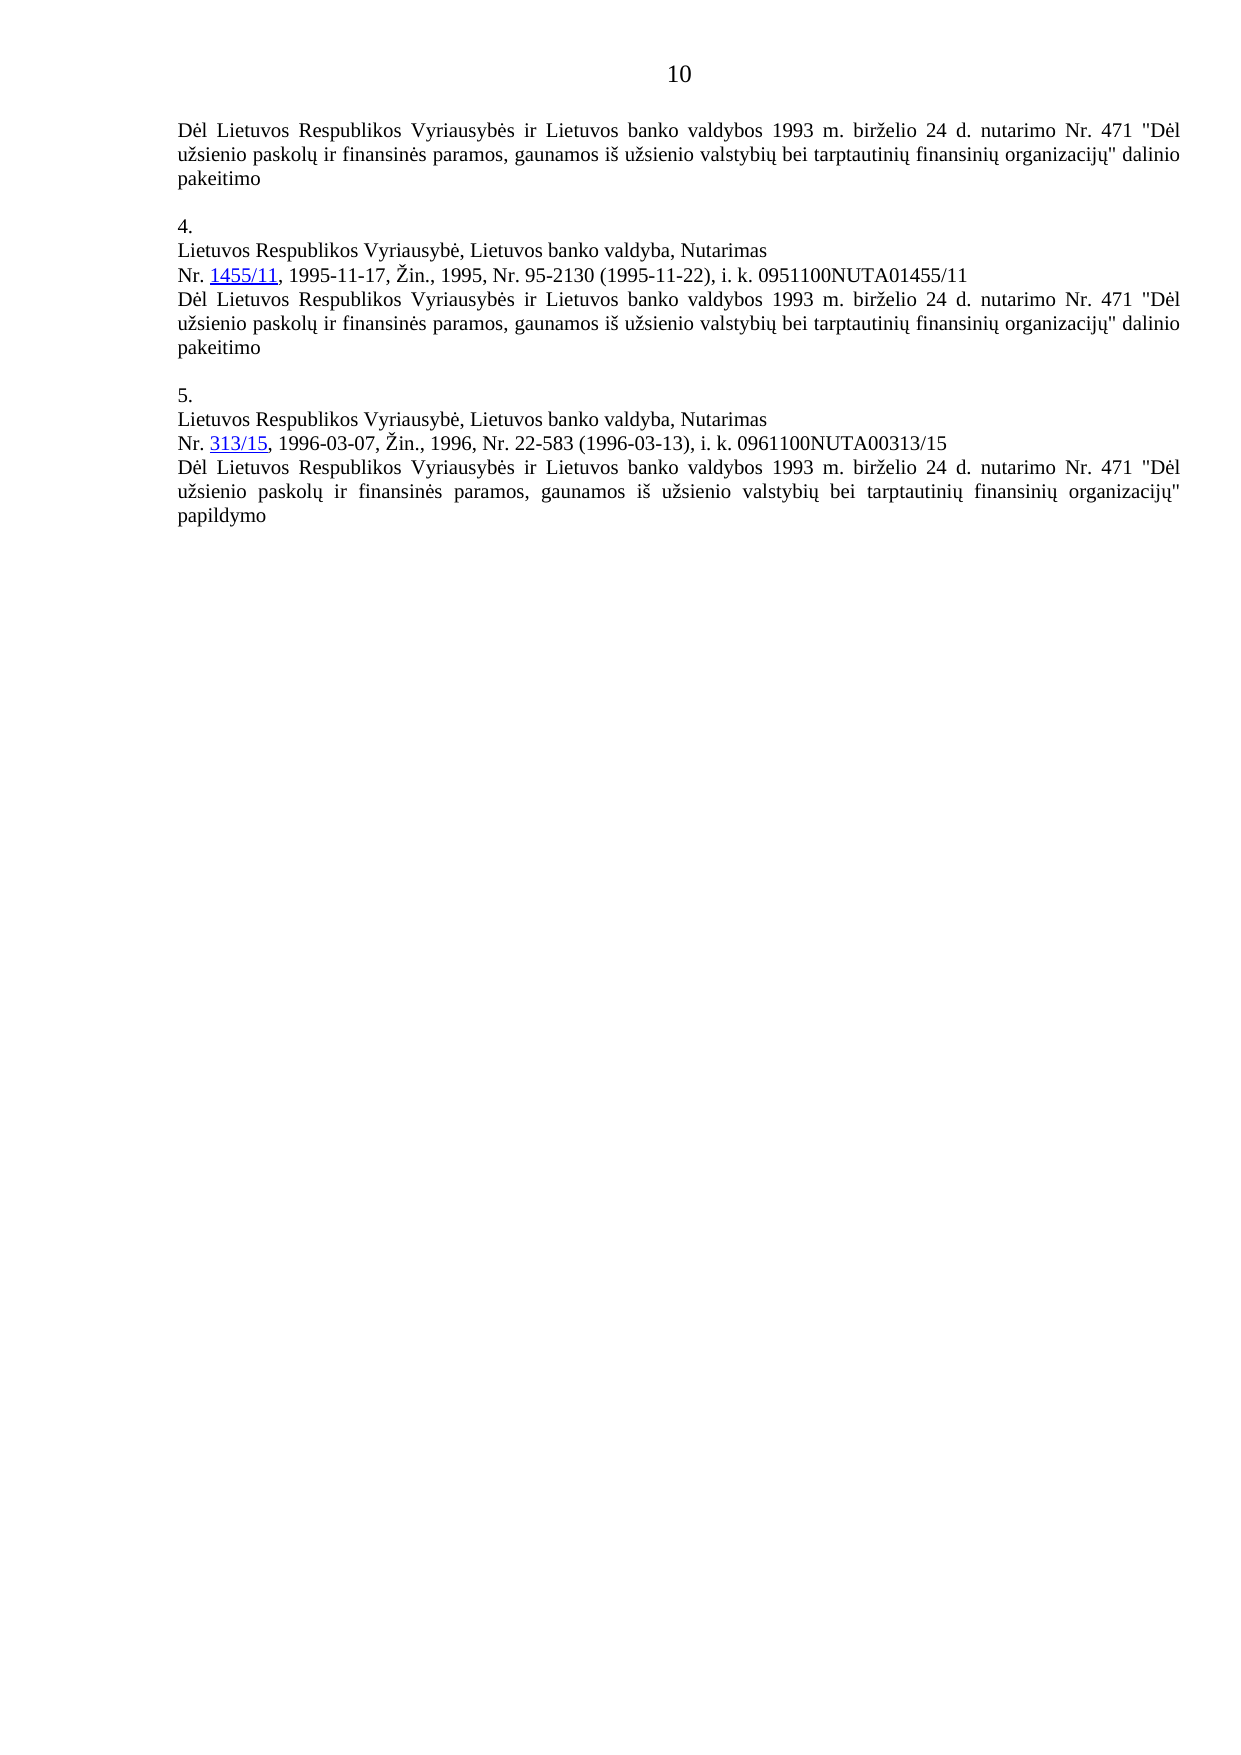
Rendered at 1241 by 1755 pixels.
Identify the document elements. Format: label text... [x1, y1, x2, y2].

text 5. [177, 383, 1181, 407]
text Dėl Lietuvos Respublikos Vyriausybės ir Lietuvos banko valdybos 1993 m. birželio 24 d. nutarimo Nr. 471 "Dėl užsienio paskolų ir finansinės paramos, gaunamos iš užsienio valstybių bei tarptautinių finansinių organizacijų" dalinio pakeitimo [177, 287, 1181, 359]
text Dėl Lietuvos Respublikos Vyriausybės ir Lietuvos banko valdybos 1993 m. birželio 24 d. nutarimo Nr. 471 "Dėl užsienio paskolų ir finansinės paramos, gaunamos iš užsienio valstybių bei tarptautinių finansinių organizacijų" dalinio pakeitimo [177, 118, 1181, 190]
text Lietuvos Respublikos Vyriausybė, Lietuvos banko valdyba, Nutarimas [177, 407, 1181, 431]
text Dėl Lietuvos Respublikos Vyriausybės ir Lietuvos banko valdybos 1993 m. birželio 24 d. nutarimo Nr. 471 "Dėl užsienio paskolų ir finansinės paramos, gaunamos iš užsienio valstybių bei tarptautinių finansinių organizacijų" papildymo [177, 455, 1181, 527]
text 4. [177, 214, 1181, 238]
text Nr. 313/15, 1996-03-07, Žin., 1996, Nr. 22-583 (1996-03-13), i. k. 0961100NUTA00313/15 [177, 431, 1181, 455]
text Nr. 1455/11, 1995-11-17, Žin., 1995, Nr. 95-2130 (1995-11-22), i. k. 0951100NUTA01455/11 [177, 262, 1181, 287]
text Lietuvos Respublikos Vyriausybė, Lietuvos banko valdyba, Nutarimas [177, 238, 1181, 262]
